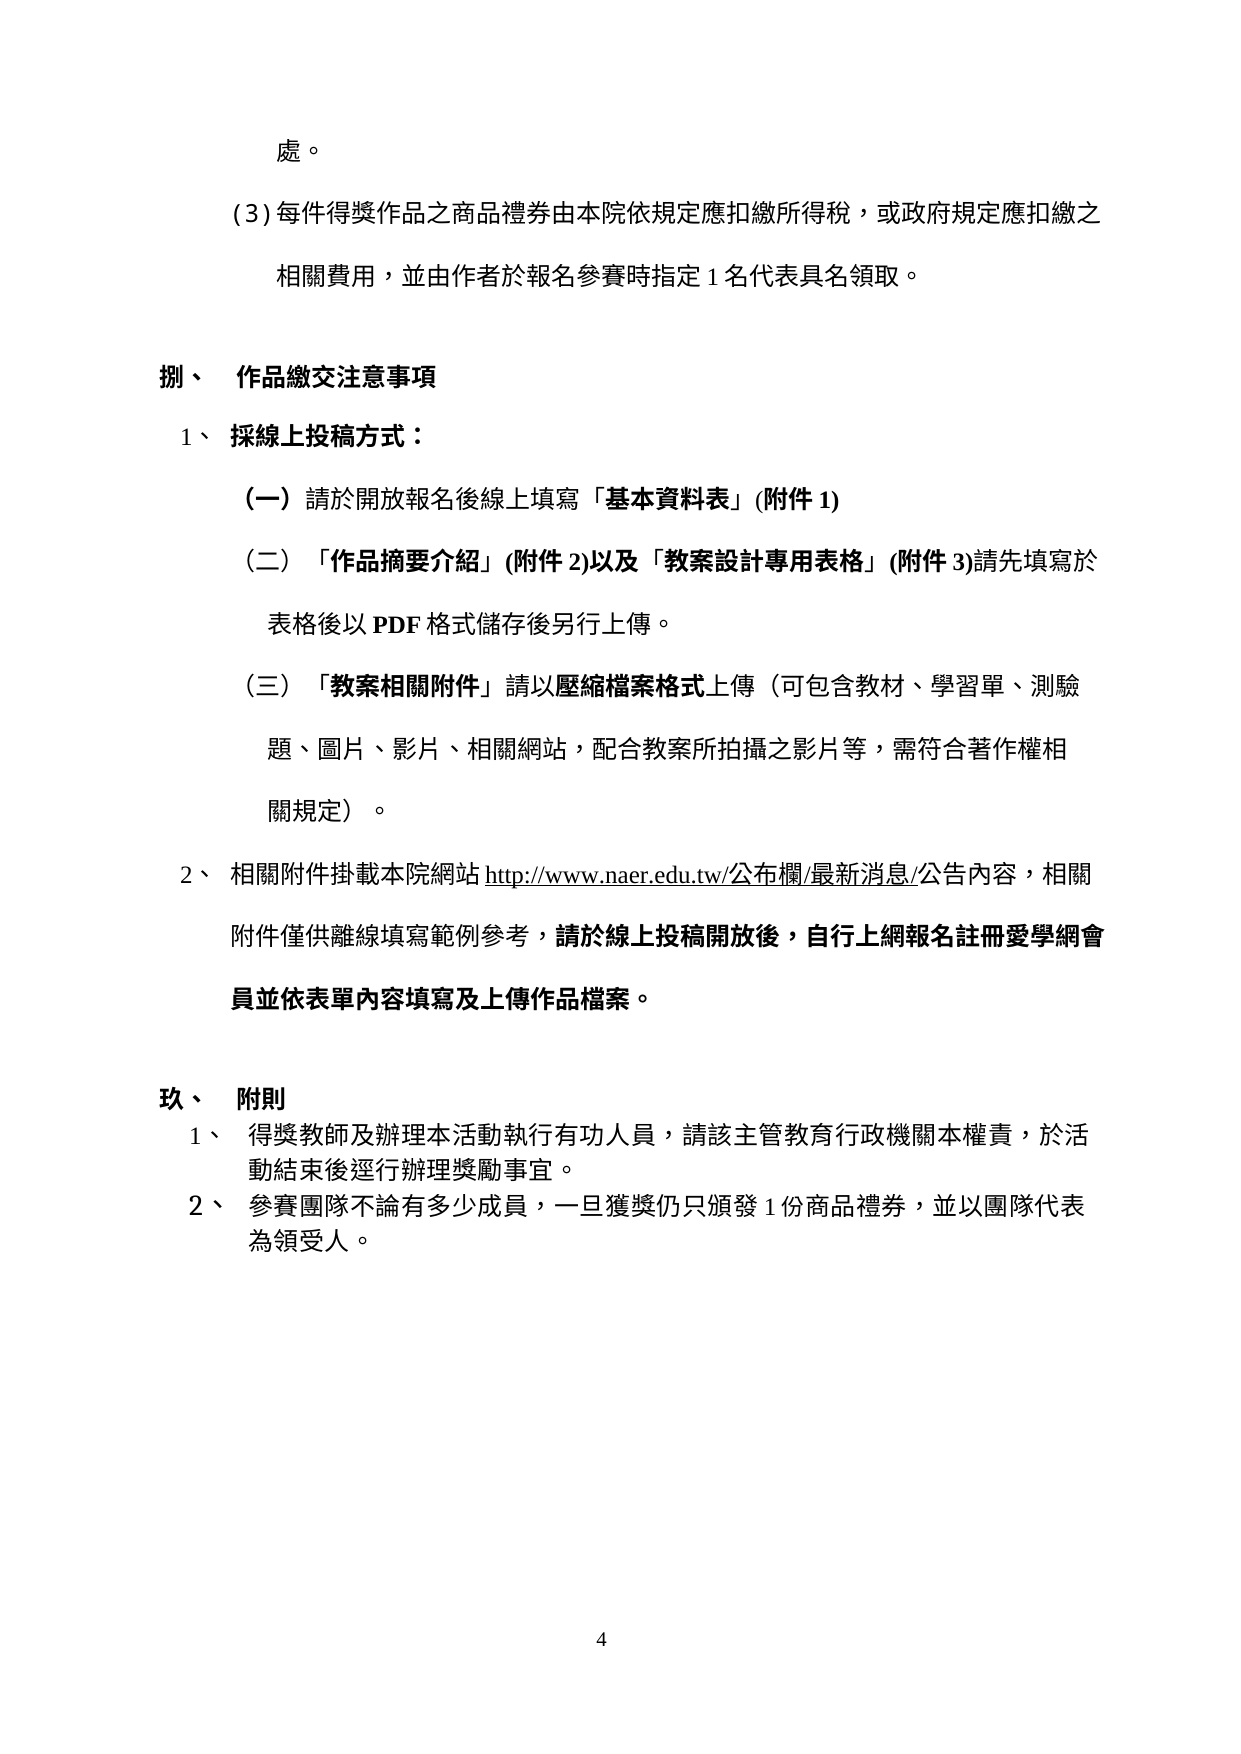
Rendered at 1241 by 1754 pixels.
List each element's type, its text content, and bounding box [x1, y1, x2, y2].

text 表格後以PDF格式儲存後另行上傳。 [230, 581, 1110, 643]
text （三）「教案相關附件」請以壓縮檔案格式上傳（可包含教材、學習單、測驗 [230, 643, 1110, 706]
text 題、圖片、影片、相關網站，配合教案所拍攝之影片等，需符合著作權相 [230, 706, 1110, 768]
text 關規定）。 [230, 768, 1110, 831]
list 採線上投稿方式： [180, 393, 1110, 456]
list 作品繳交注意事項 [159, 358, 1110, 393]
text （二）「作品摘要介紹」(附件2)以及「教案設計專用表格」(附件3)請先填寫於 [230, 518, 1110, 581]
list 相關附件掛載本院網站http://www.naer.edu.tw/公布欄/最新消息/公告內容，相關附件僅供離線填寫範例參考，請於線上投稿開放後，自行上網報名註冊愛學網會員並依表單內容填寫及上傳作品檔案。 [180, 831, 1110, 1018]
list 得獎教師及辦理本活動執行有功人員，請該主管教育行政機關本權責，於活動結束後逕行辦理獎勵事宜。 [189, 1116, 1110, 1187]
list 附則 [159, 1081, 1110, 1116]
list 行政獎勵：獲獎之參賽教師由本院發函建請教育行政主管機關學校本權責予以行政獎勵。特優、優等、甲等建議嘉獎2次為原則，佳作建議嘉獎1次為原則，獲獎項之縣市及學校執行有功人員敘獎，由縣市機關、學校本權責核處。 [229, 108, 1110, 170]
list 參賽團隊不論有多少成員，一旦獲獎仍只頒發1份商品禮券，並以團隊代表為領受人。 [189, 1187, 1110, 1258]
list 每件得獎作品之商品禮券由本院依規定應扣繳所得稅，或政府規定應扣繳之相關費用，並由作者於報名參賽時指定1名代表具名領取。 [229, 170, 1110, 295]
text （一）請於開放報名後線上填寫「基本資料表」(附件1) [180, 456, 1110, 518]
